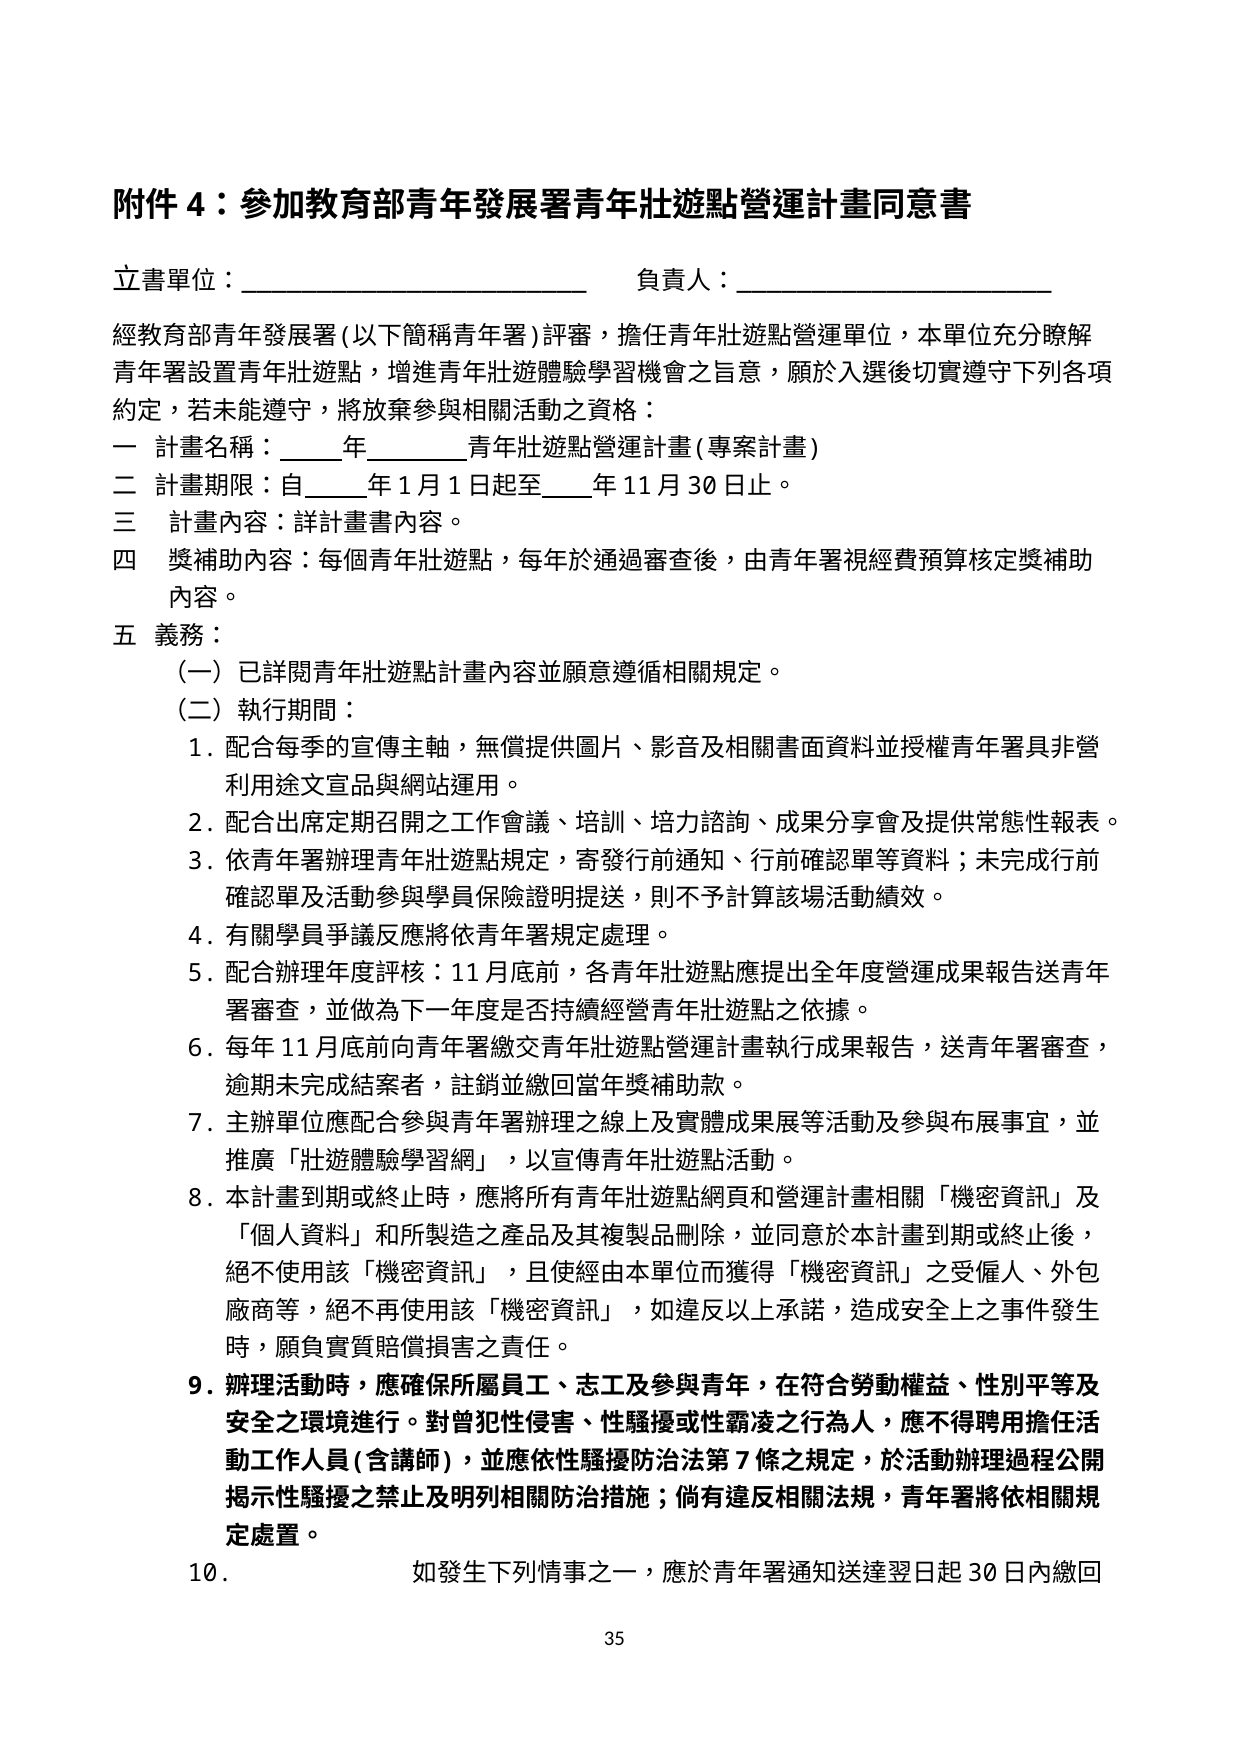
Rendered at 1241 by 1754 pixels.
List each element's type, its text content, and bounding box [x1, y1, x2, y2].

list 如發生下列情事之一，應於青年署通知送達翌日起30日內繳回 [187, 1552, 1116, 1589]
list 主辦單位應配合參與青年署辦理之線上及實體成果展等活動及參與布展事宜，並推廣「壯遊體驗學習網」，以宣傳青年壯遊點活動。 [187, 1102, 1116, 1177]
list 計畫名稱： 年 青年壯遊點營運計畫(專案計畫) [112, 427, 1116, 464]
list 配合出席定期召開之工作會議、培訓、培力諮詢、成果分享會及提供常態性報表。 [187, 802, 1116, 839]
list 依青年署辦理青年壯遊點規定，寄發行前通知、行前確認單等資料；未完成行前確認單及活動參與學員保險證明提送，則不予計算該場活動績效。 [187, 839, 1116, 914]
list 配合每季的宣傳主軸，無償提供圖片、影音及相關書面資料並授權青年署具非營利用途文宣品與網站運用。 [187, 727, 1116, 802]
list 辧理活動時，應確保所屬員工、志工及參與青年，在符合勞動權益、性別平等及安全之環境進行。對曾犯性侵害、性騷擾或性霸凌之行為人，應不得聘用擔任活動工作人員(含講師)，並應依性騷擾防治法第7條之規定，於活動辦理過程公開揭示性騷擾之禁止及明列相關防治措施；倘有違反相關法規，青年署將依相關規定處置。 [187, 1364, 1116, 1552]
text 經教育部青年發展署(以下簡稱青年署)評審，擔任青年壯遊點營運單位，本單位充分瞭解青年署設置青年壯遊點，增進青年壯遊體驗學習機會之旨意，願於入選後切實遵守下列各項約定，若未能遵守，將放棄參與相關活動之資格： [112, 314, 1116, 427]
text （一）已詳閱青年壯遊點計畫內容並願意遵循相關規定。 [162, 652, 1116, 689]
text 立書單位：_______________________ 負責人：_____________________ [112, 239, 1116, 314]
list 本計畫到期或終止時，應將所有青年壯遊點網頁和營運計畫相關「機密資訊」及「個人資料」和所製造之產品及其複製品刪除，並同意於本計畫到期或終止後，絕不使用該「機密資訊」，且使經由本單位而獲得「機密資訊」之受僱人、外包廠商等，絕不再使用該「機密資訊」，如違反以上承諾，造成安全上之事件發生時，願負實質賠償損害之責任。 [187, 1177, 1116, 1364]
list 配合辦理年度評核：11月底前，各青年壯遊點應提出全年度營運成果報告送青年署審查，並做為下一年度是否持續經營青年壯遊點之依據。 [187, 952, 1116, 1027]
list 義務： [112, 614, 1116, 652]
list 計畫內容：詳計畫書內容。 [112, 502, 1116, 539]
list 獎補助內容：每個青年壯遊點，每年於通過審查後，由青年署視經費預算核定獎補助內容。 [112, 539, 1116, 614]
text 附件4：參加教育部青年發展署青年壯遊點營運計畫同意書 [112, 164, 1116, 239]
text （二）執行期間： [162, 689, 1116, 727]
list 每年11月底前向青年署繳交青年壯遊點營運計畫執行成果報告，送青年署審查，逾期未完成結案者，註銷並繳回當年獎補助款。 [187, 1027, 1116, 1102]
list 計畫期限：自 年1月1日起至 年11月30日止。 [112, 464, 1116, 502]
list 有關學員爭議反應將依青年署規定處理。 [187, 914, 1116, 952]
